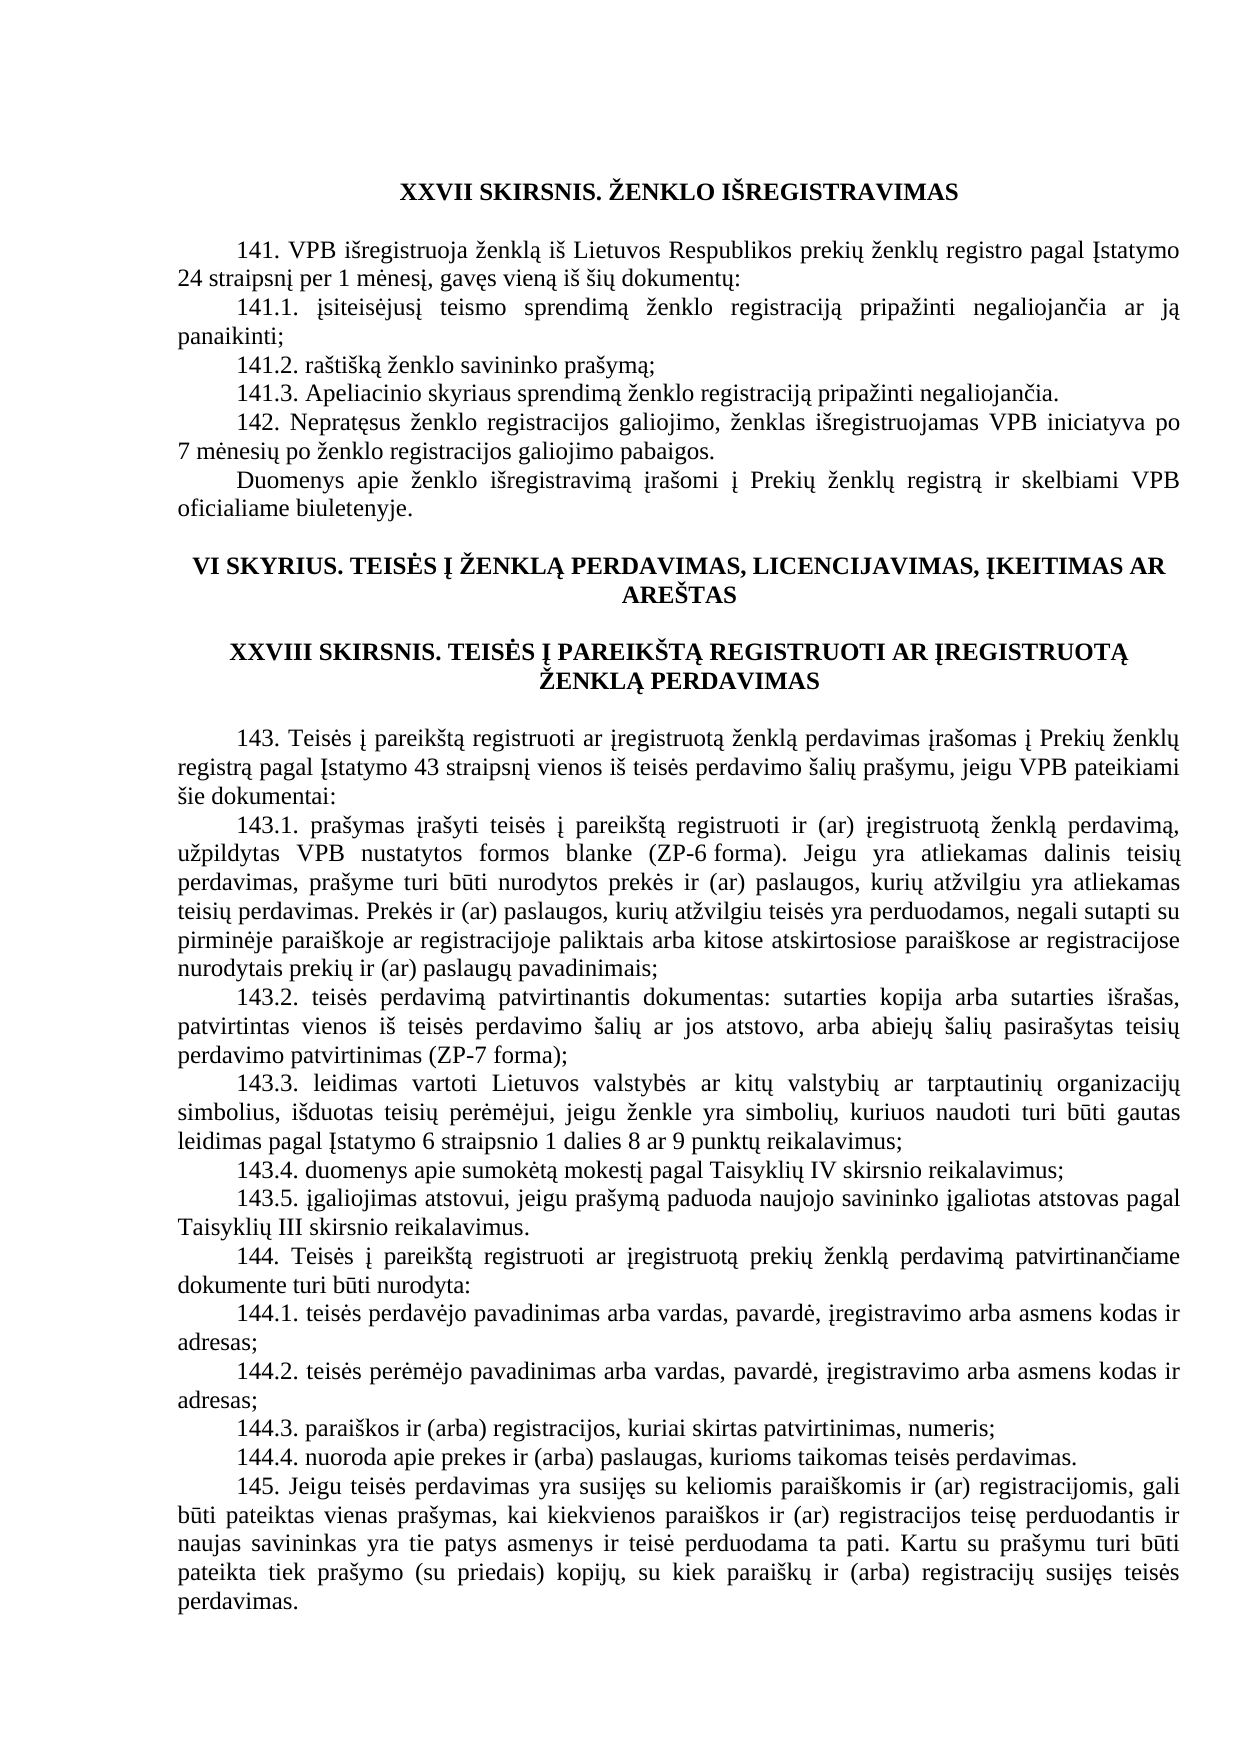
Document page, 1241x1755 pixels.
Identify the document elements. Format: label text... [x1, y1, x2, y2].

text 141.2. raštišką ženklo savininko prašymą; [177, 350, 1181, 378]
text 144.2. teisės perėmėjo pavadinimas arba vardas, pavardė, įregistravimo arba asmens kodas ir adresas; [177, 1356, 1181, 1413]
text 141. VPB išregistruoja ženklą iš Lietuvos Respublikos prekių ženklų registro pagal Įstatymo 24 straipsnį per 1 mėnesį, gavęs vieną iš šių dokumentų: [177, 235, 1181, 292]
text 144.3. paraiškos ir (arba) registracijos, kuriai skirtas patvirtinimas, numeris; [177, 1413, 1181, 1442]
text VI SKYRIUS. TEISĖS Į ŽENKLĄ PERDAVIMAS, LICENCIJAVIMAS, ĮKEITIMAS AR AREŠTAS [177, 551, 1181, 608]
text 144. Teisės į pareikštą registruoti ar įregistruotą prekių ženklą perdavimą patvirtinančiame dokumente turi būti nurodyta: [177, 1241, 1181, 1298]
text 143. Teisės į pareikštą registruoti ar įregistruotą ženklą perdavimas įrašomas į Prekių ženklų registrą pagal Įstatymo 43 straipsnį vienos iš teisės perdavimo šalių prašymu, jeigu VPB pateikiami šie dokumentai: [177, 723, 1181, 810]
text Duomenys apie ženklo išregistravimą įrašomi į Prekių ženklų registrą ir skelbiami VPB oficialiame biuletenyje. [177, 465, 1181, 522]
text 145. Jeigu teisės perdavimas yra susijęs su keliomis paraiškomis ir (ar) registracijomis, gali būti pateiktas vienas prašymas, kai kiekvienos paraiškos ir (ar) registracijos teisę perduodantis ir naujas savininkas yra tie patys asmenys ir teisė perduodama ta pati. Kartu su prašymu turi būti pateikta tiek prašymo (su priedais) kopijų, su kiek paraiškų ir (arba) registracijų susijęs teisės perdavimas. [177, 1471, 1181, 1615]
text 144.1. teisės perdavėjo pavadinimas arba vardas, pavardė, įregistravimo arba asmens kodas ir adresas; [177, 1298, 1181, 1356]
text 141.1. įsiteisėjusį teismo sprendimą ženklo registraciją pripažinti negaliojančia ar ją panaikinti; [177, 292, 1181, 350]
text 144.4. nuoroda apie prekes ir (arba) paslaugas, kurioms taikomas teisės perdavimas. [177, 1442, 1181, 1471]
text 143.4. duomenys apie sumokėtą mokestį pagal Taisyklių IV skirsnio reikalavimus; [177, 1155, 1181, 1183]
text 143.1. prašymas įrašyti teisės į pareikštą registruoti ir (ar) įregistruotą ženklą perdavimą, užpildytas VPB nustatytos formos blanke (ZP-6 forma). Jeigu yra atliekamas dalinis teisių perdavimas, prašyme turi būti nurodytos prekės ir (ar) paslaugos, kurių atžvilgiu yra atliekamas teisių perdavimas. Prekės ir (ar) paslaugos, kurių atžvilgiu teisės yra perduodamos, negali sutapti su pirminėje paraiškoje ar registracijoje paliktais arba kitose atskirtosiose paraiškose ar registracijose nurodytais prekių ir (ar) paslaugų pavadinimais; [177, 810, 1181, 982]
text 143.5. įgaliojimas atstovui, jeigu prašymą paduoda naujojo savininko įgaliotas atstovas pagal Taisyklių III skirsnio reikalavimus. [177, 1183, 1181, 1241]
text 141.3. Apeliacinio skyriaus sprendimą ženklo registraciją pripažinti negaliojančia. [177, 378, 1181, 407]
text 143.3. leidimas vartoti Lietuvos valstybės ar kitų valstybių ar tarptautinių organizacijų simbolius, išduotas teisių perėmėjui, jeigu ženkle yra simbolių, kuriuos naudoti turi būti gautas leidimas pagal Įstatymo 6 straipsnio 1 dalies 8 ar 9 punktų reikalavimus; [177, 1068, 1181, 1155]
text XXVII SKIRSNIS. ŽENKLO IŠREGISTRAVIMAS [177, 177, 1181, 206]
text XXVIII SKIRSNIS. TEISĖS Į PAREIKŠTĄ REGISTRUOTI AR ĮREGISTRUOTĄ ŽENKLĄ PERDAVIMAS [177, 637, 1181, 695]
text 143.2. teisės perdavimą patvirtinantis dokumentas: sutarties kopija arba sutarties išrašas, patvirtintas vienos iš teisės perdavimo šalių ar jos atstovo, arba abiejų šalių pasirašytas teisių perdavimo patvirtinimas (ZP-7 forma); [177, 982, 1181, 1068]
text 142. Nepratęsus ženklo registracijos galiojimo, ženklas išregistruojamas VPB iniciatyva po 7 mėnesių po ženklo registracijos galiojimo pabaigos. [177, 407, 1181, 465]
